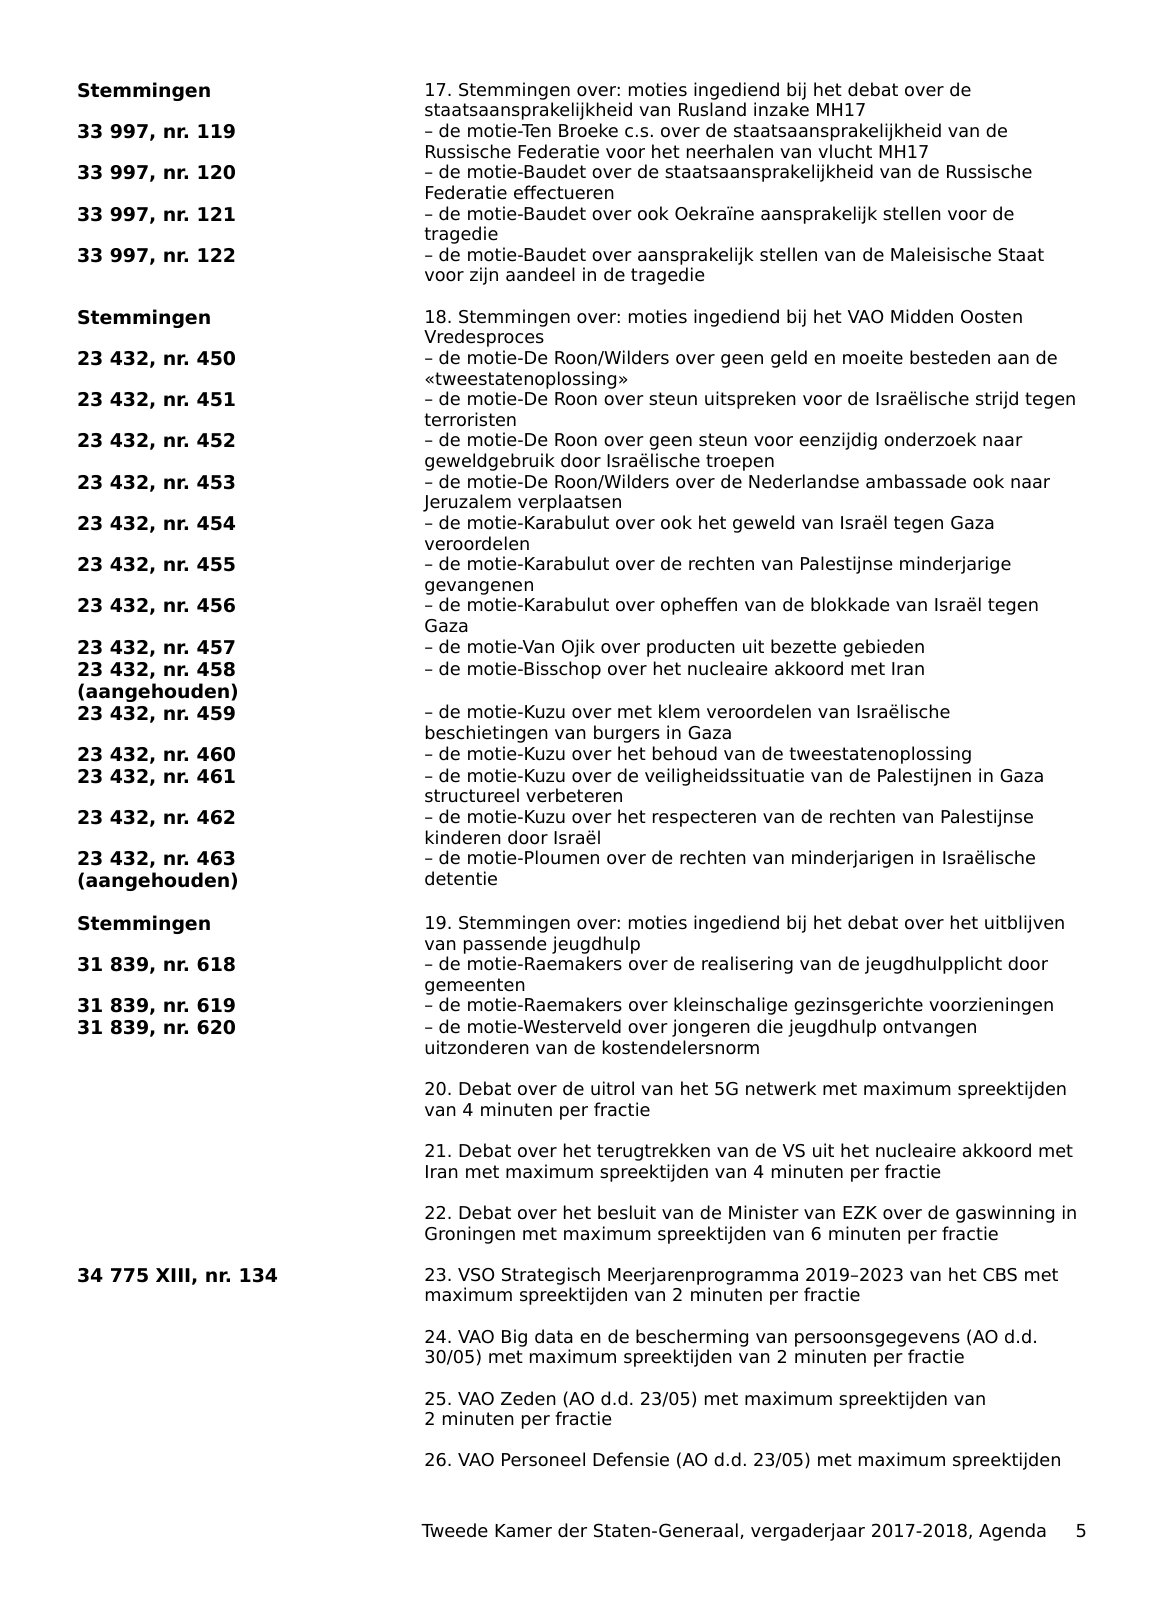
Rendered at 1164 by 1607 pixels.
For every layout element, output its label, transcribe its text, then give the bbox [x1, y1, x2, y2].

table_cell [401, 1017, 418, 1058]
table_cell 26. VAO Personeel Defensie (AO d.d. 23/05) met maximum spreektijden [418, 1450, 1087, 1471]
table_cell [77, 1120, 401, 1141]
table_cell [401, 1059, 418, 1079]
table_cell [418, 1306, 1087, 1327]
table_cell 33 997, nr. 119 [77, 121, 401, 162]
table_cell [77, 1327, 401, 1368]
table_cell [401, 1368, 418, 1388]
table_cell [401, 162, 418, 203]
table_cell – de motie-Bisschop over het nucleaire akkoord met Iran [418, 659, 1087, 702]
table_cell 33 997, nr. 122 [77, 245, 401, 286]
table_cell 23 432, nr. 463 (aangehouden) [77, 848, 401, 892]
table_cell [401, 1141, 418, 1182]
table_cell 23 432, nr. 459 [77, 703, 401, 744]
table_cell 22. Debat over het besluit van de Minister van EZK over de gaswinning in Groningen met maximum spreektijden van 6 minuten per fractie [418, 1203, 1087, 1244]
table_cell – de motie-De Roon/Wilders over geen geld en moeite besteden aan de «tweestatenoplossing» [418, 348, 1087, 389]
table_cell [77, 286, 401, 307]
table_cell 21. Debat over het terugtrekken van de VS uit het nucleaire akkoord met Iran met maximum spreektijden van 4 minuten per fractie [418, 1141, 1087, 1182]
table_cell 23 432, nr. 452 [77, 430, 401, 472]
table_cell 23 432, nr. 461 [77, 766, 401, 807]
table_cell – de motie-De Roon over steun uitspreken voor de Israëlische strijd tegen terroristen [418, 389, 1087, 430]
table_cell [77, 1059, 401, 1079]
table_cell [401, 892, 418, 913]
table_cell [401, 59, 418, 80]
table_cell [77, 1430, 401, 1450]
table_cell [401, 348, 418, 389]
table_cell [401, 245, 418, 286]
table_cell [401, 204, 418, 245]
table_cell 24. VAO Big data en de bescherming van persoonsgegevens (AO d.d. 30/05) met maximum spreektijden van 2 minuten per fractie [418, 1327, 1087, 1368]
table_cell [401, 389, 418, 430]
table_cell 23 432, nr. 454 [77, 513, 401, 554]
table_cell [418, 1059, 1087, 1079]
table_cell 31 839, nr. 619 [77, 995, 401, 1017]
table_cell [401, 80, 418, 121]
table_cell [418, 1368, 1087, 1388]
table_cell 31 839, nr. 618 [77, 954, 401, 995]
table_cell 23 432, nr. 458 (aangehouden) [77, 659, 401, 702]
table_cell [418, 59, 1087, 80]
table_cell Stemmingen [77, 307, 401, 348]
table_cell [77, 1182, 401, 1203]
table_cell – de motie-Kuzu over het respecteren van de rechten van Palestijnse kinderen door Israël [418, 807, 1087, 848]
table_cell [401, 472, 418, 513]
table_cell [77, 1203, 401, 1244]
table_cell [77, 1141, 401, 1182]
table_cell – de motie-Ploumen over de rechten van minderjarigen in Israëlische detentie [418, 848, 1087, 892]
table_cell [401, 1182, 418, 1203]
table_cell [418, 1120, 1087, 1141]
table_cell – de motie-Baudet over ook Oekraïne aansprakelijk stellen voor de tragedie [418, 204, 1087, 245]
table_cell – de motie-Ten Broeke c.s. over de staatsaansprakelijkheid van de Russische Federatie voor het neerhalen van vlucht MH17 [418, 121, 1087, 162]
table_cell 34 775 XIII, nr. 134 [77, 1265, 401, 1306]
table_cell [401, 1430, 418, 1450]
table_cell – de motie-Baudet over de staatsaansprakelijkheid van de Russische Federatie effectueren [418, 162, 1087, 203]
table_cell [401, 913, 418, 954]
table_cell – de motie-Westerveld over jongeren die jeugdhulp ontvangen uitzonderen van de kostendelersnorm [418, 1017, 1087, 1058]
table_cell Stemmingen [77, 913, 401, 954]
table_cell [401, 703, 418, 744]
table_cell [401, 307, 418, 348]
table_cell [401, 1265, 418, 1306]
table_cell – de motie-Karabulut over de rechten van Palestijnse minderjarige gevangenen [418, 554, 1087, 595]
table_cell [401, 554, 418, 595]
table_cell [77, 1244, 401, 1265]
table_cell [77, 1389, 401, 1430]
table_cell – de motie-Karabulut over opheffen van de blokkade van Israël tegen Gaza [418, 595, 1087, 637]
table_cell – de motie-Kuzu over de veiligheidssituatie van de Palestijnen in Gaza structureel verbeteren [418, 766, 1087, 807]
table_cell – de motie-Baudet over aansprakelijk stellen van de Maleisische Staat voor zijn aandeel in de tragedie [418, 245, 1087, 286]
table_cell [401, 807, 418, 848]
table_cell – de motie-De Roon over geen steun voor eenzijdig onderzoek naar geweldgebruik door Israëlische troepen [418, 430, 1087, 472]
table_cell [401, 595, 418, 637]
table_cell [401, 430, 418, 472]
table_cell 23 432, nr. 457 [77, 637, 401, 658]
table_cell [401, 1120, 418, 1141]
table_cell [401, 121, 418, 162]
table_cell 20. Debat over de uitrol van het 5G netwerk met maximum spreektijden van 4 minuten per fractie [418, 1079, 1087, 1120]
table_cell [77, 892, 401, 913]
table_cell – de motie-Van Ojik over producten uit bezette gebieden [418, 637, 1087, 658]
table_cell [401, 637, 418, 658]
table_cell 23 432, nr. 456 [77, 595, 401, 637]
table_cell [418, 286, 1087, 307]
table_cell 25. VAO Zeden (AO d.d. 23/05) met maximum spreektijden van 2 minuten per fractie [418, 1389, 1087, 1430]
table_cell [77, 59, 401, 80]
table_cell [77, 1368, 401, 1388]
table_cell – de motie-Kuzu over met klem veroordelen van Israëlische beschietingen van burgers in Gaza [418, 703, 1087, 744]
table_cell [401, 1079, 418, 1120]
table_cell – de motie-Kuzu over het behoud van de tweestatenoplossing [418, 744, 1087, 766]
table_cell [401, 848, 418, 892]
table_cell – de motie-Karabulut over ook het geweld van Israël tegen Gaza veroordelen [418, 513, 1087, 554]
table_cell 18. Stemmingen over: moties ingediend bij het VAO Midden Oosten Vredesproces [418, 307, 1087, 348]
table_cell 31 839, nr. 620 [77, 1017, 401, 1058]
table_cell 23 432, nr. 453 [77, 472, 401, 513]
table_cell [77, 1450, 401, 1471]
table_cell [401, 766, 418, 807]
table_cell [418, 1244, 1087, 1265]
table_cell [401, 1244, 418, 1265]
table_cell 33 997, nr. 120 [77, 162, 401, 203]
table_cell [401, 954, 418, 995]
table_cell [77, 1306, 401, 1327]
table_cell 23 432, nr. 460 [77, 744, 401, 766]
table_cell 23 432, nr. 455 [77, 554, 401, 595]
table_cell [418, 892, 1087, 913]
table_cell [77, 1079, 401, 1120]
table_cell – de motie-Raemakers over kleinschalige gezinsgerichte voorzieningen [418, 995, 1087, 1017]
table_cell [418, 1182, 1087, 1203]
table_cell [401, 744, 418, 766]
table_cell [401, 659, 418, 702]
table_cell [401, 1450, 418, 1471]
table_cell [401, 1327, 418, 1368]
table_cell 23 432, nr. 462 [77, 807, 401, 848]
table_cell [401, 1389, 418, 1430]
table_cell – de motie-Raemakers over de realisering van de jeugdhulpplicht door gemeenten [418, 954, 1087, 995]
table_cell Stemmingen [77, 80, 401, 121]
table_cell [401, 1203, 418, 1244]
table_cell – de motie-De Roon/Wilders over de Nederlandse ambassade ook naar Jeruzalem verplaatsen [418, 472, 1087, 513]
table_cell 33 997, nr. 121 [77, 204, 401, 245]
table_cell [418, 1430, 1087, 1450]
table_cell 19. Stemmingen over: moties ingediend bij het debat over het uitblijven van passende jeugdhulp [418, 913, 1087, 954]
table_cell 23 432, nr. 450 [77, 348, 401, 389]
table_cell [401, 995, 418, 1017]
table_cell [401, 513, 418, 554]
table_cell [401, 1306, 418, 1327]
table_cell 17. Stemmingen over: moties ingediend bij het debat over de staatsaansprakelijkheid van Rusland inzake MH17 [418, 80, 1087, 121]
table_cell 23 432, nr. 451 [77, 389, 401, 430]
table_cell [401, 286, 418, 307]
table_cell 23. VSO Strategisch Meerjarenprogramma 2019–2023 van het CBS met maximum spreektijden van 2 minuten per fractie [418, 1265, 1087, 1306]
